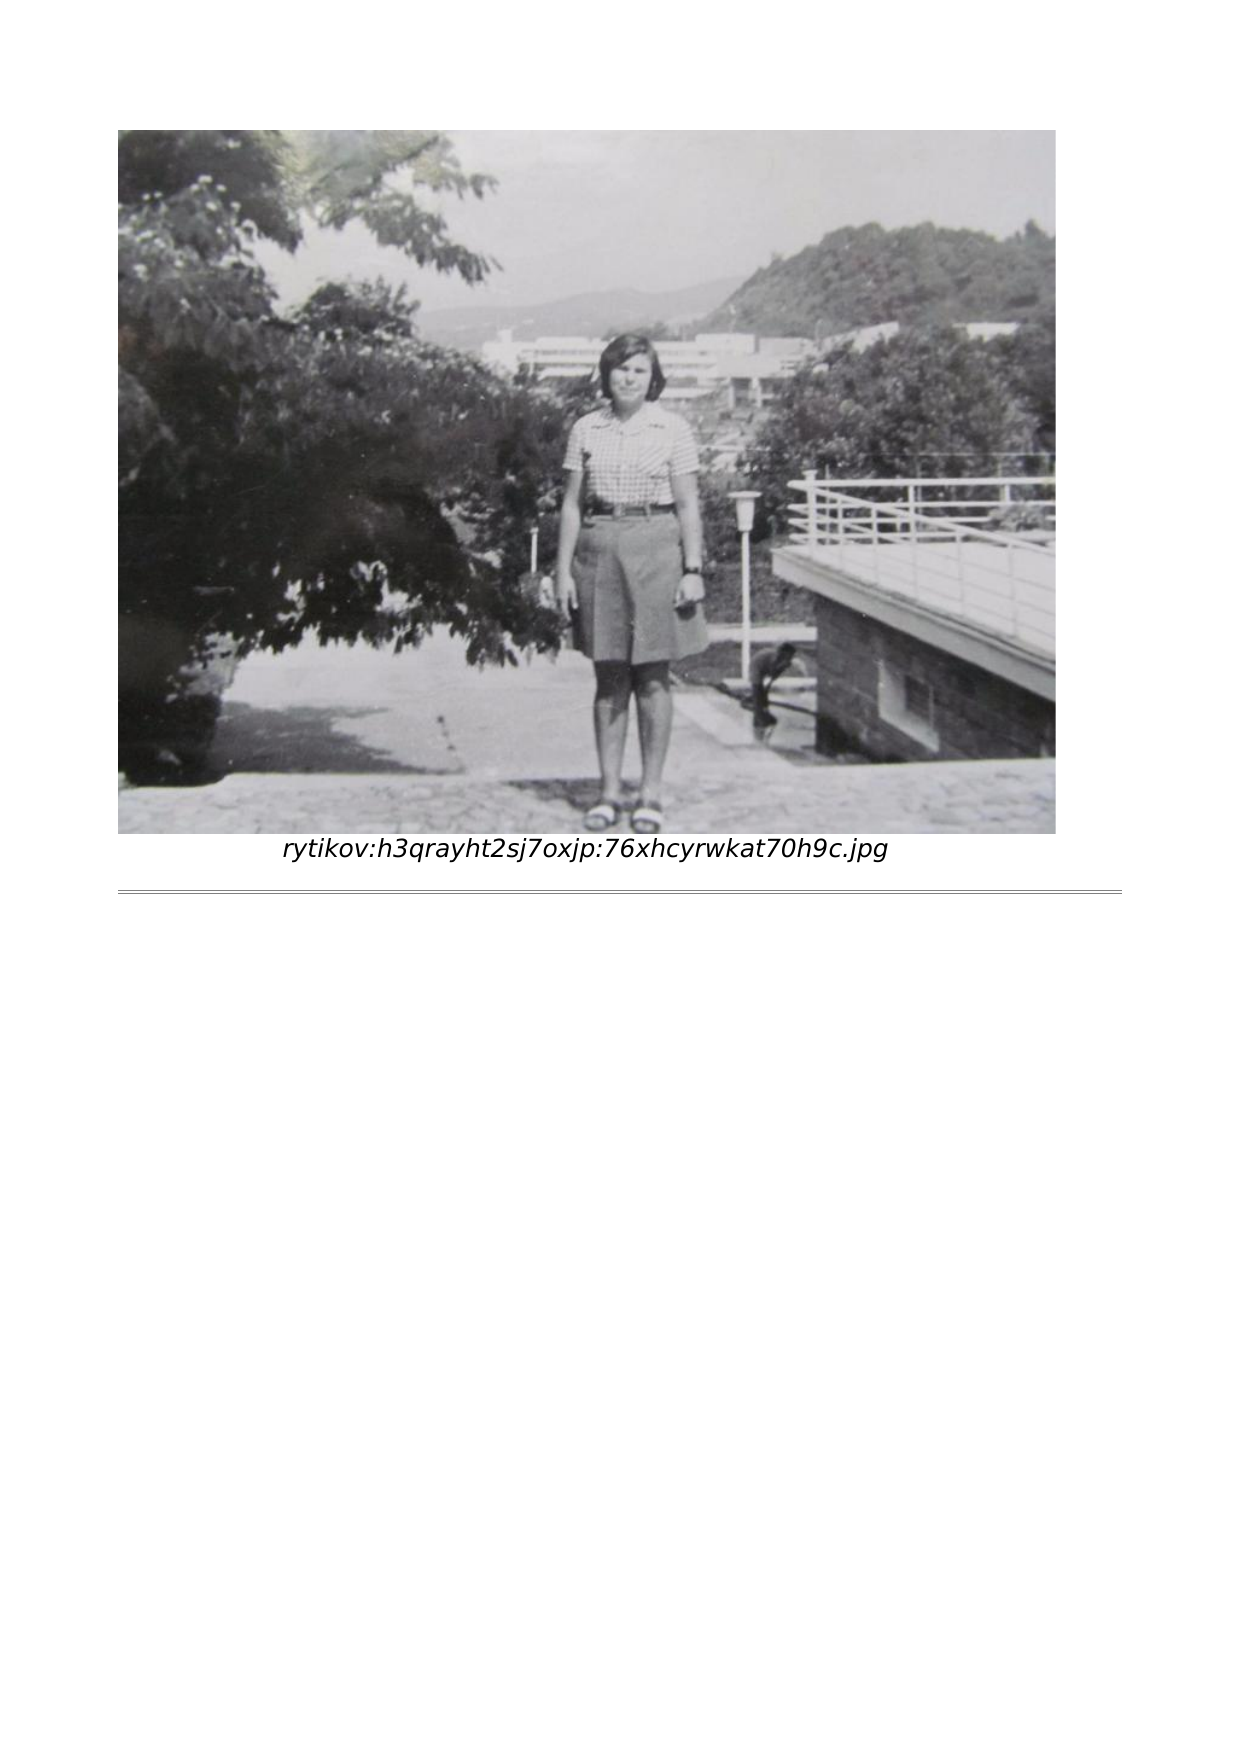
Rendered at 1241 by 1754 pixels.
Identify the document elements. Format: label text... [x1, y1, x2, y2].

text rytikov:h3qrayht2sj7oxjp:76xhcyrwkat70h9c.jpg [118, 834, 1056, 863]
picture [118, 130, 1056, 834]
